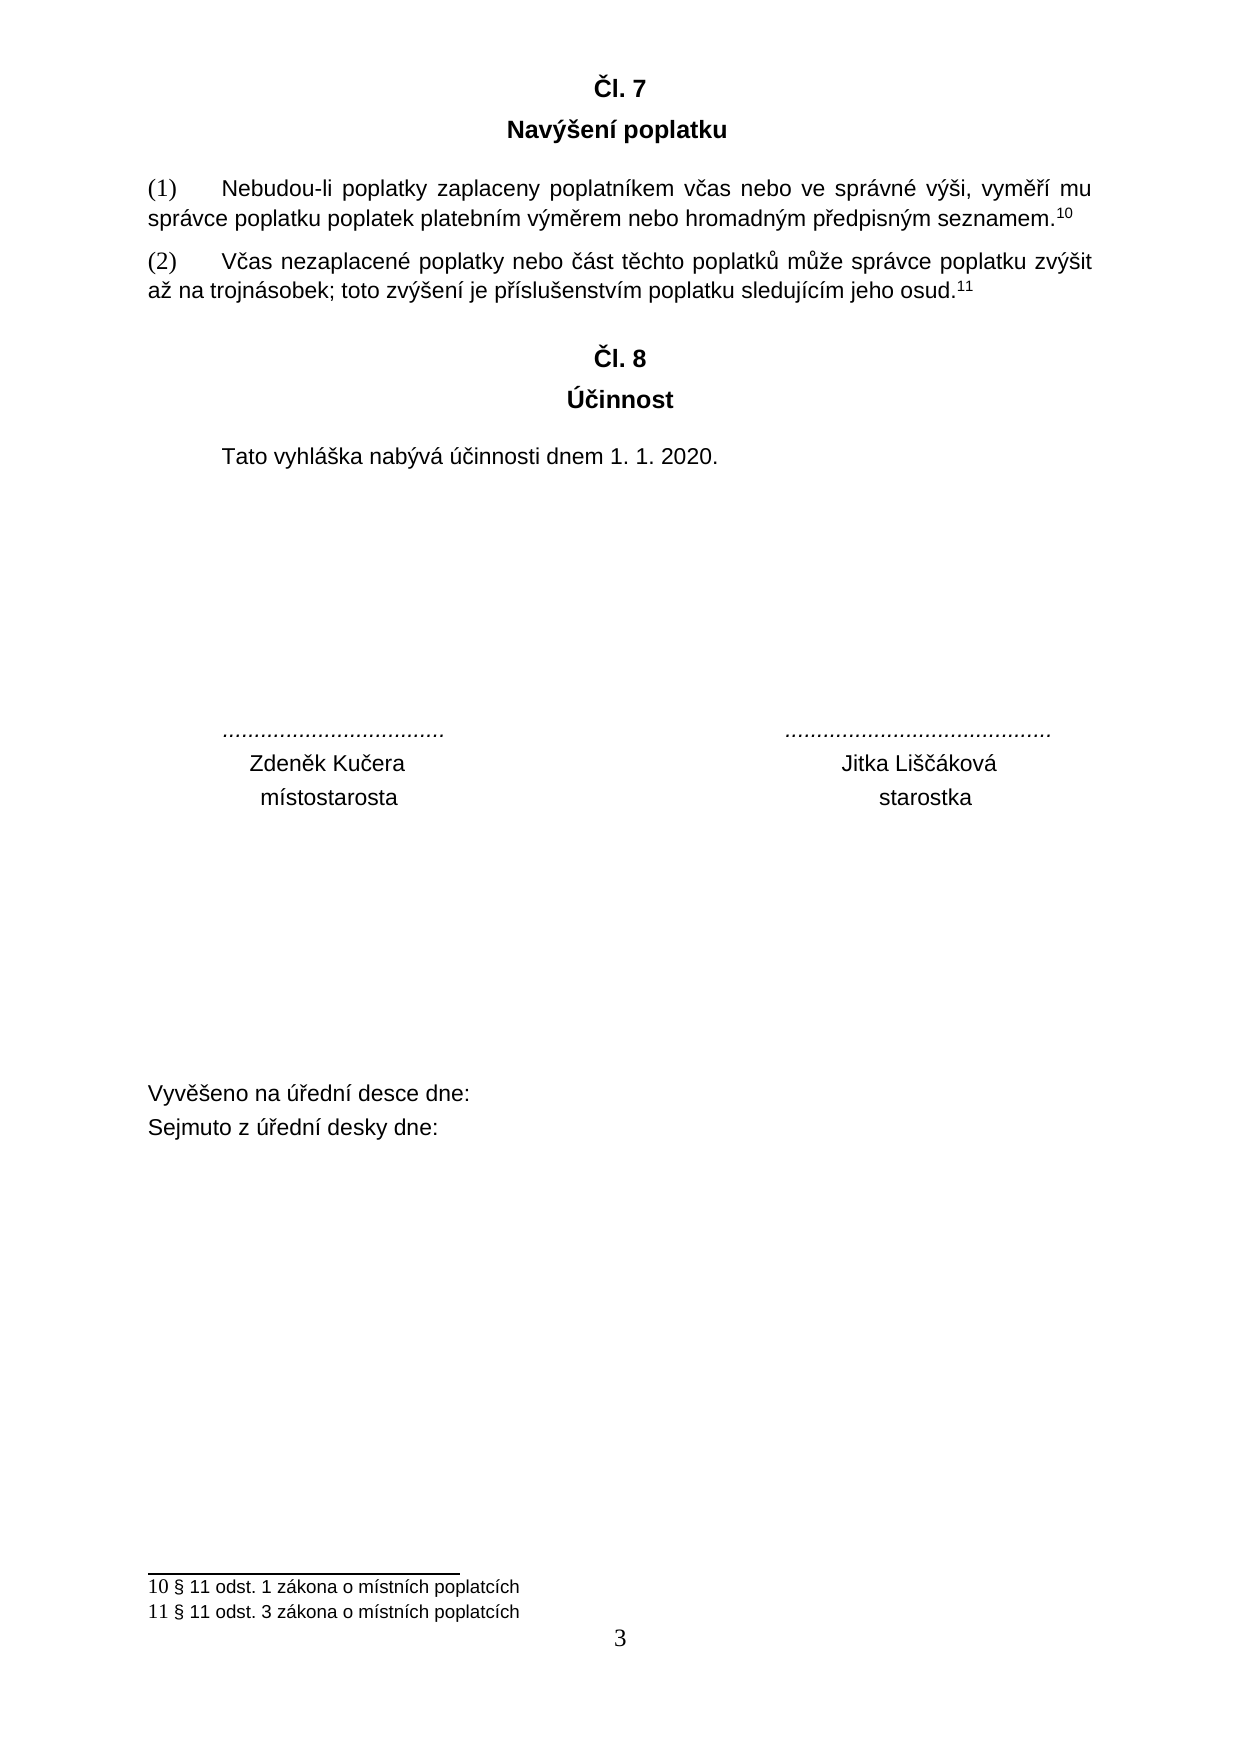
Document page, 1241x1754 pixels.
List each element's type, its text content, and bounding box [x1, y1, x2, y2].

text ................................... .......................................... [148, 716, 1092, 742]
text místostarosta starostka [148, 784, 1092, 811]
text Navýšení poplatku [148, 115, 1092, 144]
text Tato vyhláška nabývá účinnosti dnem 1. 1. 2020. [148, 443, 1092, 469]
list Nebudou-li poplatky zaplaceny poplatníkem včas nebo ve správné výši, vyměří mu správce poplatku poplatek platebním výměrem nebo hromadným předpisným seznamem. [148, 173, 1092, 231]
list Včas nezaplacené poplatky nebo část těchto poplatků může správce poplatku zvýšit až na trojnásobek; toto zvýšení je příslušenstvím poplatku sledujícím jeho osud. [148, 246, 1092, 304]
text Sejmuto z úřední desky dne: [148, 1114, 1092, 1141]
list § 11 odst. 3 zákona o místních poplatcích [148, 1598, 1092, 1623]
text Účinnost [148, 385, 1092, 414]
list § 11 odst. 1 zákona o místních poplatcích [148, 1574, 1092, 1598]
text Zdeněk Kučera Jitka Liščáková [148, 750, 1092, 776]
text Čl. 8 [148, 344, 1092, 372]
text Vyvěšeno na úřední desce dne: [148, 1080, 1092, 1106]
text Čl. 7 [148, 74, 1092, 103]
